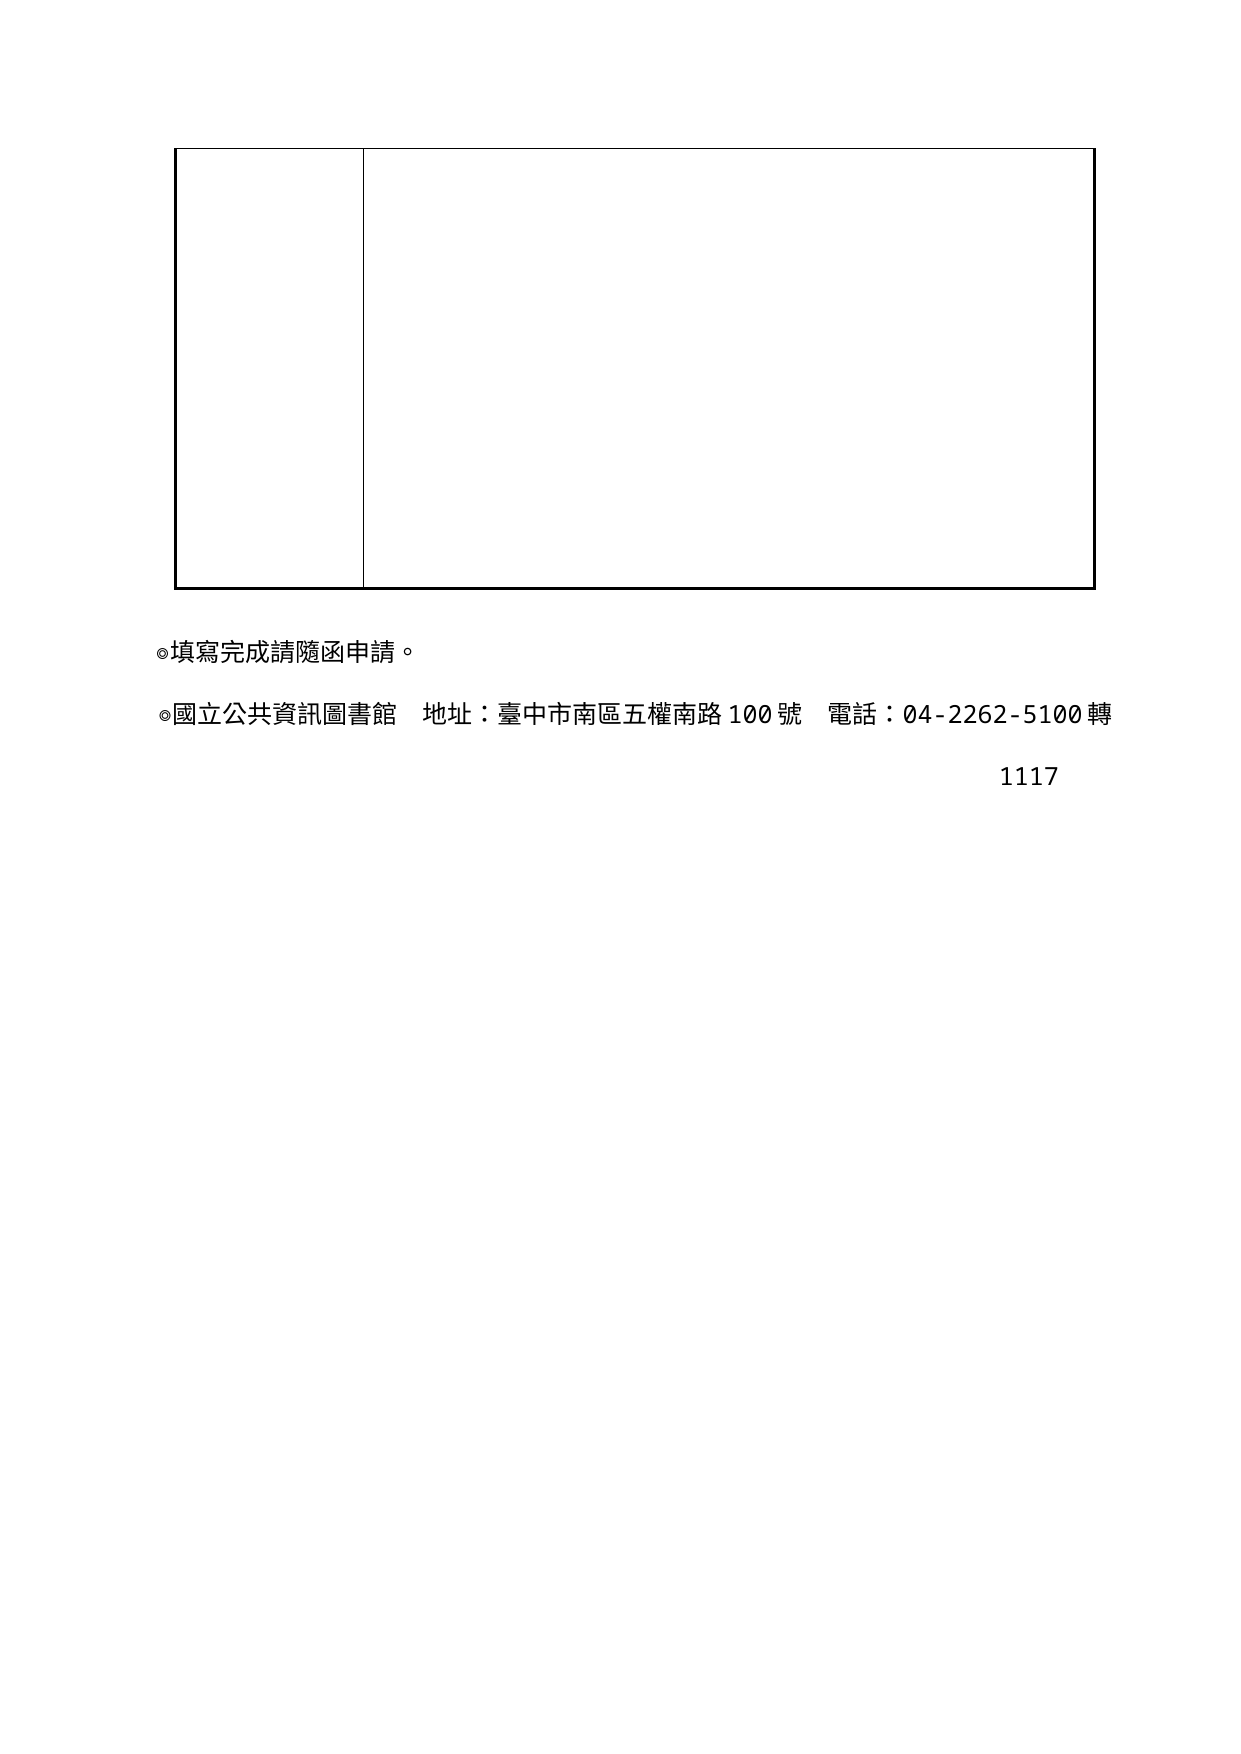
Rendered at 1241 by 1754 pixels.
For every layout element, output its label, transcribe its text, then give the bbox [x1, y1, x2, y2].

table_cell [177, 149, 363, 587]
text ◎國立公共資訊圖書館 地址：臺中市南區五權南路100號 電話：04-2262-5100轉1117 [148, 671, 1122, 796]
text ◎填寫完成請隨函申請。 [148, 608, 1122, 671]
table_cell [364, 149, 1093, 587]
